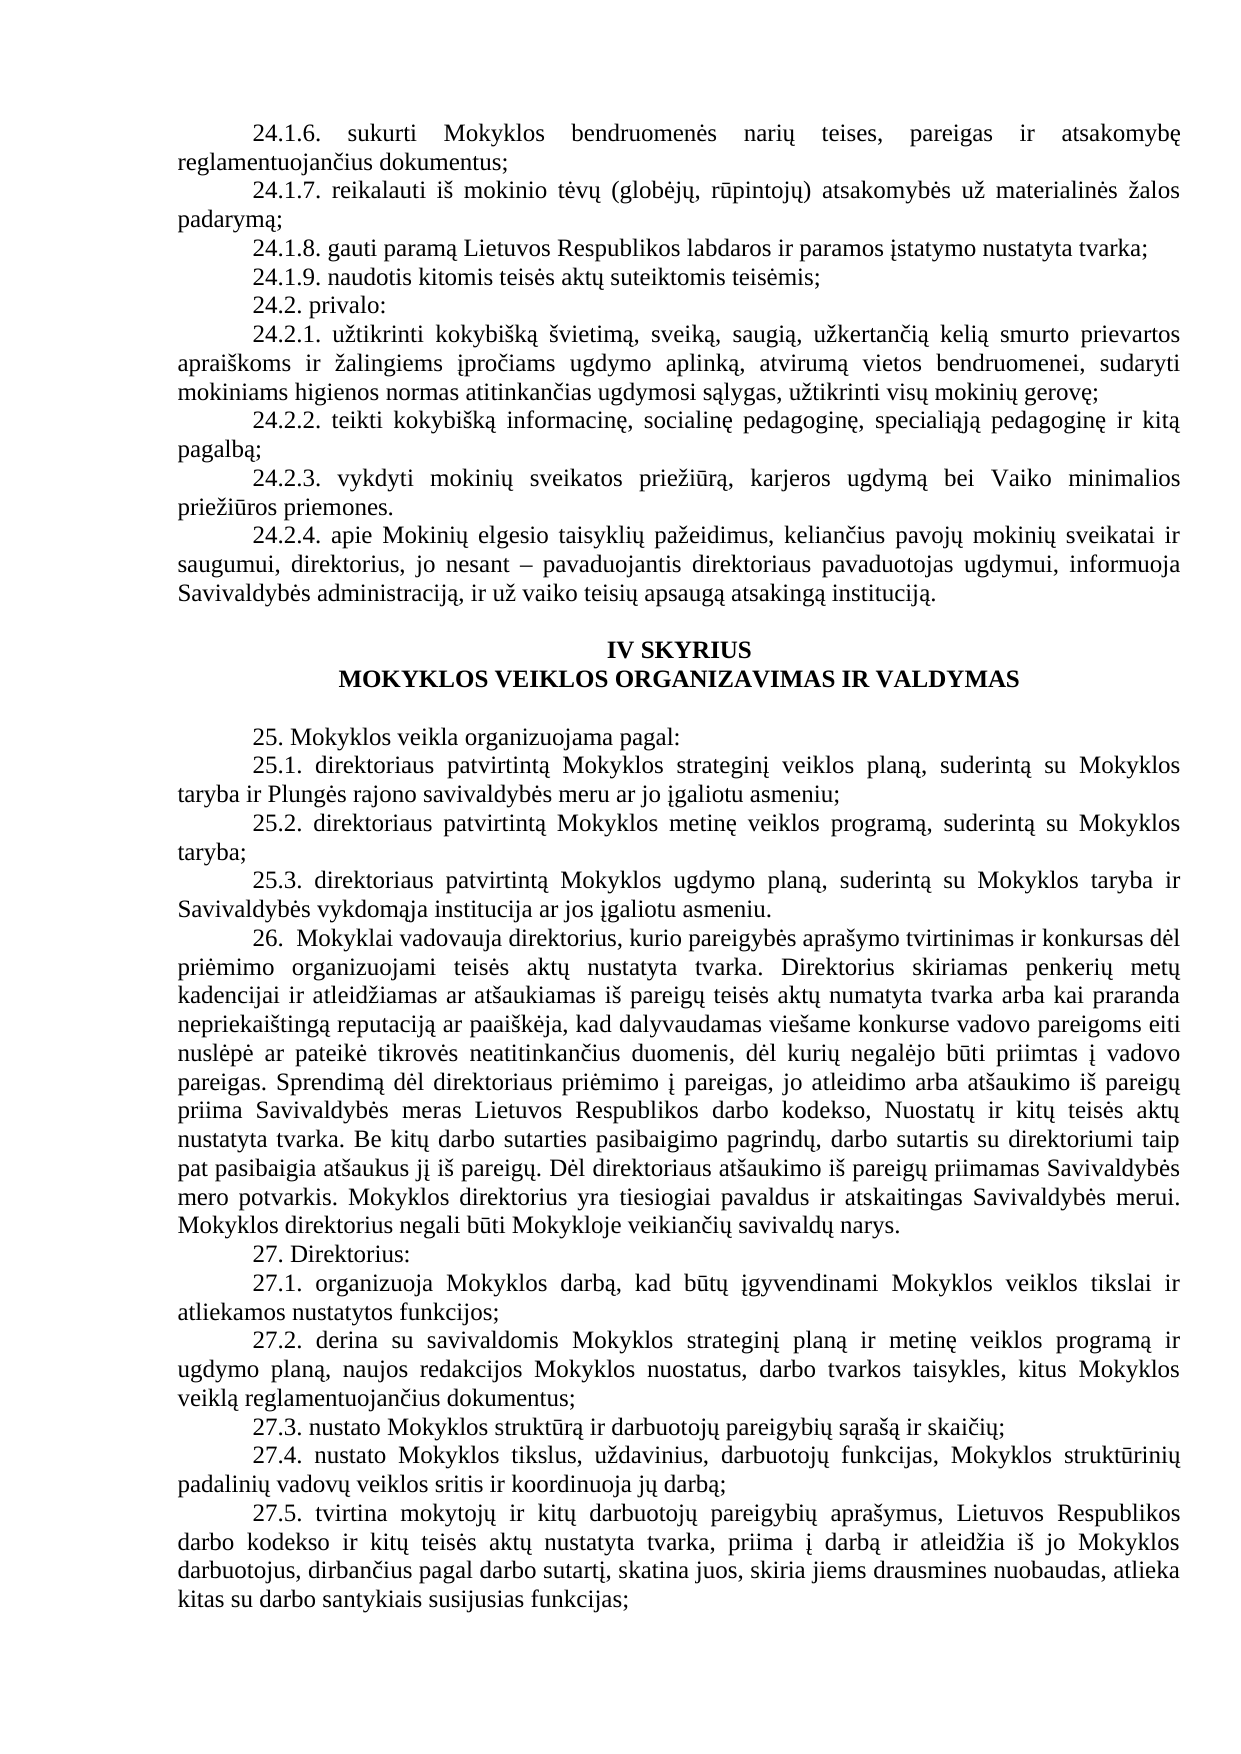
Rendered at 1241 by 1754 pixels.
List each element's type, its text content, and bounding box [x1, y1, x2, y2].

text 24.2. privalo: [177, 291, 1181, 319]
text 24.1.8. gauti paramą Lietuvos Respublikos labdaros ir paramos įstatymo nustatyta tvarka; [177, 233, 1181, 262]
text 27. Direktorius: [177, 1239, 1181, 1268]
text 26. Mokyklai vadovauja direktorius, kurio pareigybės aprašymo tvirtinimas ir konkursas dėl priėmimo organizuojami teisės aktų nustatyta tvarka. Direktorius skiriamas penkerių metų kadencijai ir atleidžiamas ar atšaukiamas iš pareigų teisės aktų numatyta tvarka arba kai praranda nepriekaištingą reputaciją ar paaiškėja, kad dalyvaudamas viešame konkurse vadovo pareigoms eiti nuslėpė ar pateikė tikrovės neatitinkančius duomenis, dėl kurių negalėjo būti priimtas į vadovo pareigas. Sprendimą dėl direktoriaus priėmimo į pareigas, jo atleidimo arba atšaukimo iš pareigų priima Savivaldybės meras Lietuvos Respublikos darbo kodekso, Nuostatų ir kitų teisės aktų nustatyta tvarka. Be kitų darbo sutarties pasibaigimo pagrindų, darbo sutartis su direktoriumi taip pat pasibaigia atšaukus jį iš pareigų. Dėl direktoriaus atšaukimo iš pareigų priimamas Savivaldybės mero potvarkis. Mokyklos direktorius yra tiesiogiai pavaldus ir atskaitingas Savivaldybės merui. Mokyklos direktorius negali būti Mokykloje veikiančių savivaldų narys. [177, 923, 1181, 1239]
text 27.5. tvirtina mokytojų ir kitų darbuotojų pareigybių aprašymus, Lietuvos Respublikos darbo kodekso ir kitų teisės aktų nustatyta tvarka, priima į darbą ir atleidžia iš jo Mokyklos darbuotojus, dirbančius pagal darbo sutartį, skatina juos, skiria jiems drausmines nuobaudas, atlieka kitas su darbo santykiais susijusias funkcijas; [177, 1498, 1181, 1613]
text 24.2.3. vykdyti mokinių sveikatos priežiūrą, karjeros ugdymą bei Vaiko minimalios priežiūros priemones. [177, 463, 1181, 521]
text 24.2.4. apie Mokinių elgesio taisyklių pažeidimus, keliančius pavojų mokinių sveikatai ir saugumui, direktorius, jo nesant – pavaduojantis direktoriaus pavaduotojas ugdymui, informuoja Savivaldybės administraciją, ir už vaiko teisių apsaugą atsakingą instituciją. [177, 521, 1181, 607]
text 24.1.9. naudotis kitomis teisės aktų suteiktomis teisėmis; [177, 262, 1181, 291]
text 27.1. organizuoja Mokyklos darbą, kad būtų įgyvendinami Mokyklos veiklos tikslai ir atliekamos nustatytos funkcijos; [177, 1268, 1181, 1326]
text 25. Mokyklos veikla organizuojama pagal: [177, 722, 1181, 751]
text 24.2.1. užtikrinti kokybišką švietimą, sveiką, saugią, užkertančią kelią smurto prievartos apraiškoms ir žalingiems įpročiams ugdymo aplinką, atvirumą vietos bendruomenei, sudaryti mokiniams higienos normas atitinkančias ugdymosi sąlygas, užtikrinti visų mokinių gerovę; [177, 319, 1181, 406]
text 27.4. nustato Mokyklos tikslus, uždavinius, darbuotojų funkcijas, Mokyklos struktūrinių padalinių vadovų veiklos sritis ir koordinuoja jų darbą; [177, 1441, 1181, 1498]
text 27.2. derina su savivaldomis Mokyklos strateginį planą ir metinę veiklos programą ir ugdymo planą, naujos redakcijos Mokyklos nuostatus, darbo tvarkos taisykles, kitus Mokyklos veiklą reglamentuojančius dokumentus; [177, 1326, 1181, 1412]
text 24.2.2. teikti kokybišką informacinę, socialinę pedagoginę, specialiąją pedagoginę ir kitą pagalbą; [177, 406, 1181, 463]
text IV SKYRIUS [177, 636, 1181, 664]
text 25.3. direktoriaus patvirtintą Mokyklos ugdymo planą, suderintą su Mokyklos taryba ir Savivaldybės vykdomąja institucija ar jos įgaliotu asmeniu. [177, 866, 1181, 923]
text 24.1.7. reikalauti iš mokinio tėvų (globėjų, rūpintojų) atsakomybės už materialinės žalos padarymą; [177, 176, 1181, 233]
text 24.1.6. sukurti Mokyklos bendruomenės narių teises, pareigas ir atsakomybę reglamentuojančius dokumentus; [177, 118, 1181, 176]
text MOKYKLOS VEIKLOS ORGANIZAVIMAS IR VALDYMAS [177, 664, 1181, 693]
text 25.1. direktoriaus patvirtintą Mokyklos strateginį veiklos planą, suderintą su Mokyklos taryba ir Plungės rajono savivaldybės meru ar jo įgaliotu asmeniu; [177, 751, 1181, 808]
text 27.3. nustato Mokyklos struktūrą ir darbuotojų pareigybių sąrašą ir skaičių; [177, 1412, 1181, 1441]
text 25.2. direktoriaus patvirtintą Mokyklos metinę veiklos programą, suderintą su Mokyklos taryba; [177, 808, 1181, 866]
